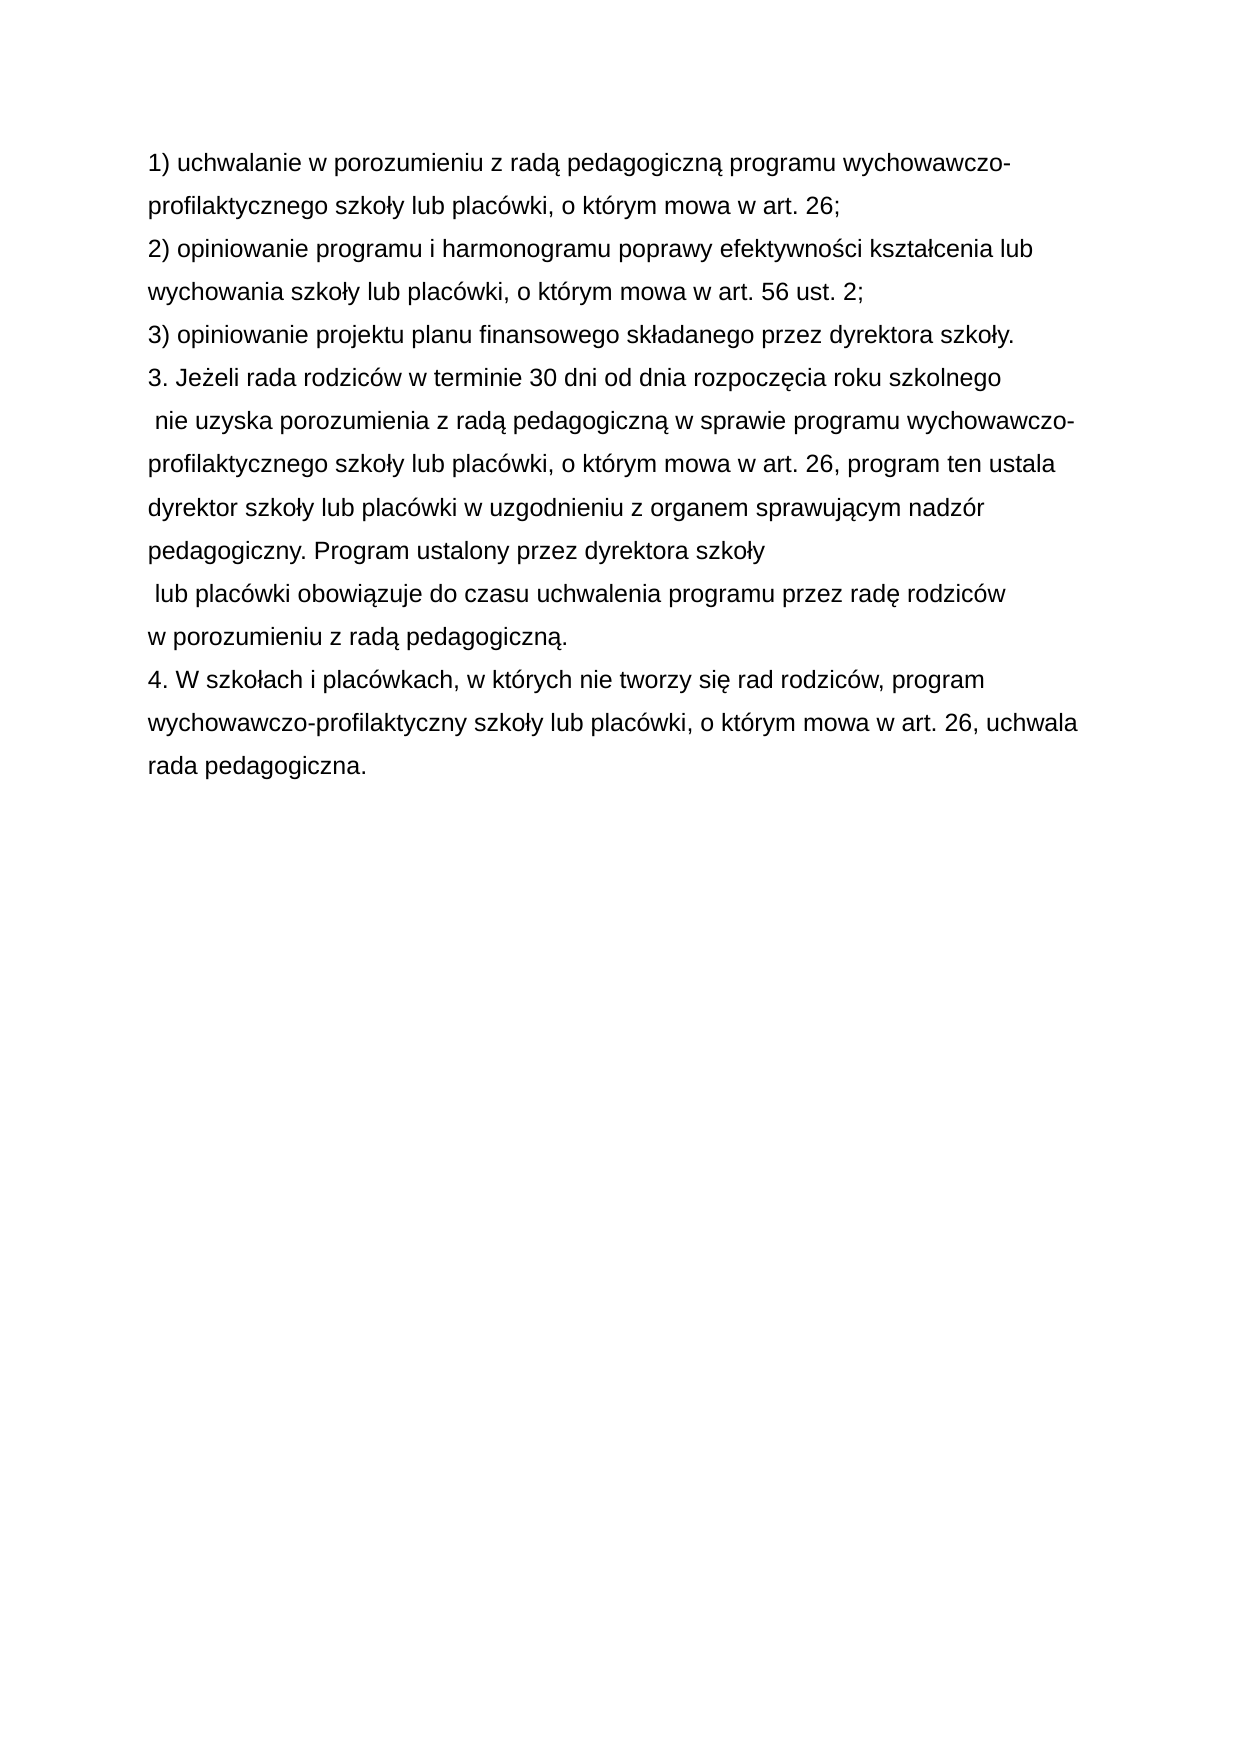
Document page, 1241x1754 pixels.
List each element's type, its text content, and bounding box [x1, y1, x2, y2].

text 4. W szkołach i placówkach, w których nie tworzy się rad rodziców, program wychowawczo-profilaktyczny szkoły lub placówki, o którym mowa w art. 26, uchwala rada pedagogiczna. [148, 665, 1093, 780]
text 2) opiniowanie programu i harmonogramu poprawy efektywności kształcenia lub wychowania szkoły lub placówki, o którym mowa w art. 56 ust. 2; [148, 234, 1093, 306]
text 1) uchwalanie w porozumieniu z radą pedagogiczną programu wychowawczo-profilaktycznego szkoły lub placówki, o którym mowa w art. 26; [148, 148, 1093, 219]
text 3. Jeżeli rada rodziców w terminie 30 dni od dnia rozpoczęcia roku szkolnego nie uzyska porozumienia z radą pedagogiczną w sprawie programu wychowawczo-profilaktycznego szkoły lub placówki, o którym mowa w art. 26, program ten ustala dyrektor szkoły lub placówki w uzgodnieniu z organem sprawującym nadzór pedagogiczny. Program ustalony przez dyrektora szkoły lub placówki obowiązuje do czasu uchwalenia programu przez radę rodziców w porozumieniu z radą pedagogiczną. [148, 363, 1093, 651]
text 3) opiniowanie projektu planu finansowego składanego przez dyrektora szkoły. [148, 320, 1093, 349]
